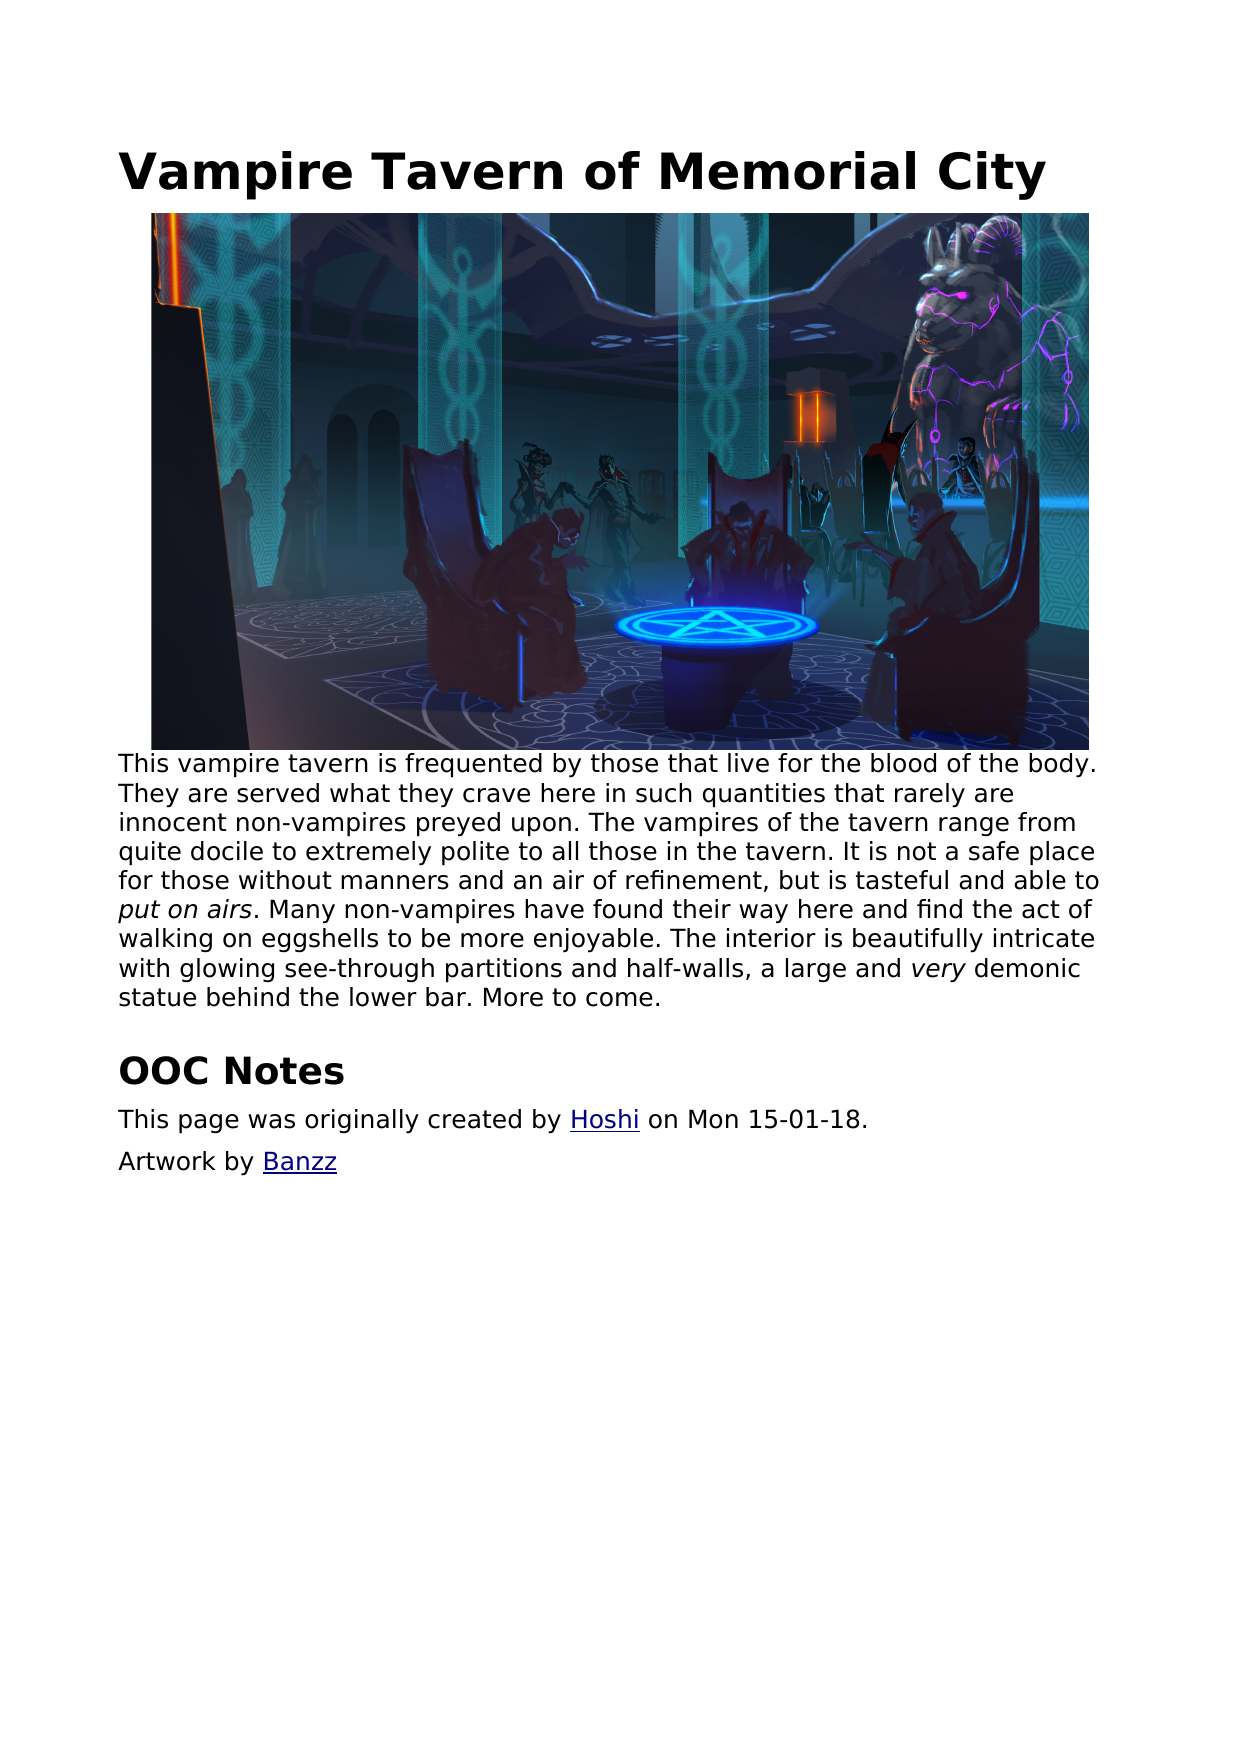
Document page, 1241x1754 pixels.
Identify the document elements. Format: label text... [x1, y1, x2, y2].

subtitle OOC Notes [118, 1049, 1122, 1093]
picture [151, 213, 1089, 750]
text Artwork by Banzz [118, 1147, 1122, 1177]
text This vampire tavern is frequented by those that live for the blood of the body. They are served what they crave here in such quantities that rarely are innocent non-vampires preyed upon. The vampires of the tavern range from quite docile to extremely polite to all those in the tavern. It is not a safe place for those without manners and an air of refinement, but is tasteful and able to put on airs. Many non-vampires have found their way here and find the act of walking on eggshells to be more enjoyable. The interior is beautifully intricate with glowing see-through partitions and half-walls, a large and very demonic statue behind the lower bar. More to come. [118, 214, 1122, 1012]
text This page was originally created by Hoshi on Mon 15-01-18. [118, 1106, 1122, 1135]
subtitle Vampire Tavern of Memorial City [118, 143, 1122, 201]
